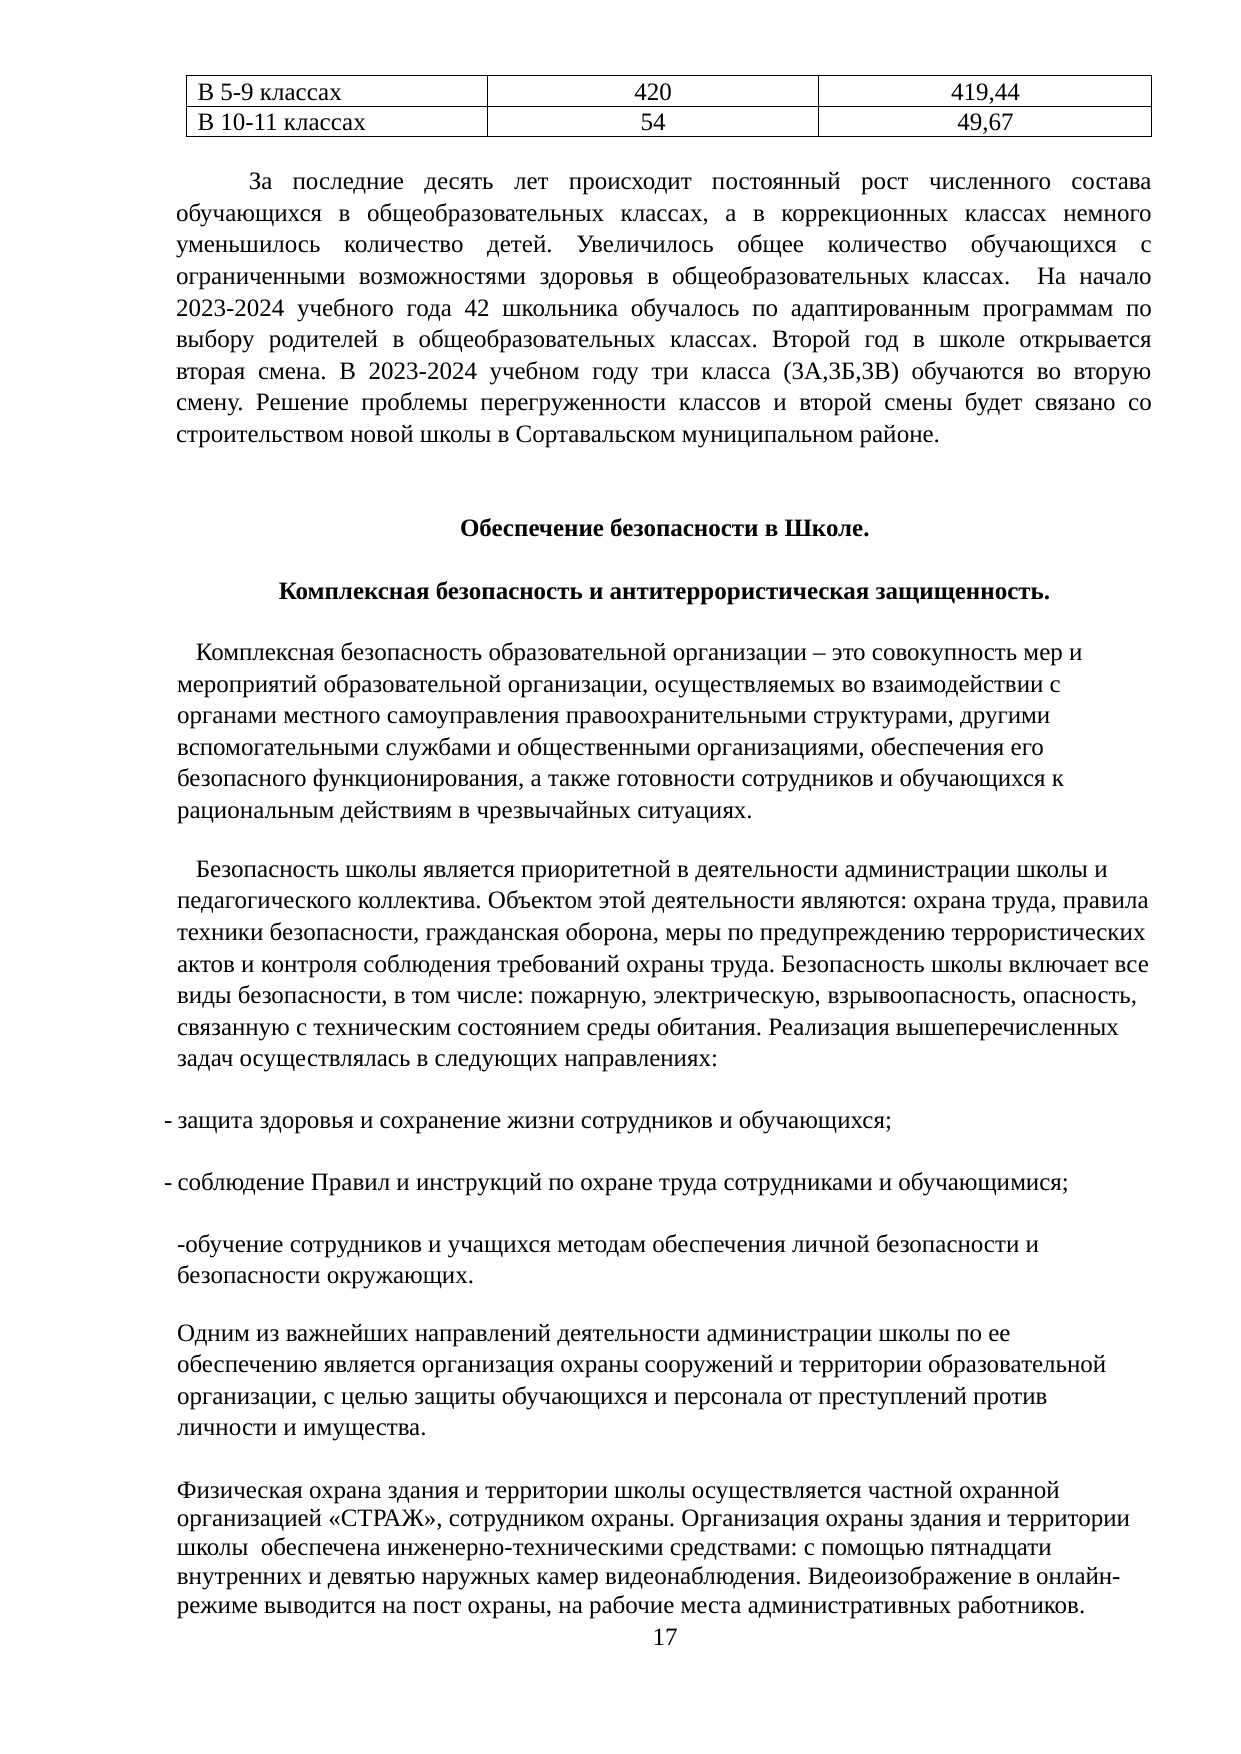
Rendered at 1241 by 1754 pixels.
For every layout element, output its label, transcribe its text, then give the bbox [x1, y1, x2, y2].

text Комплексная безопасность и антитеррористическая защищенность. [177, 576, 1151, 605]
table_cell 420 [488, 76, 818, 106]
table_cell В 5-9 классах [187, 76, 487, 106]
text Физическая охрана здания и территории школы осуществляется частной охранной организацией «СТРАЖ», сотрудником охраны. Организация охраны здания и территории школы обеспечена инженерно-техническими средствами: с помощью пятнадцати внутренних и девятью наружных камер видеонаблюдения. Видеоизображение в онлайн-режиме выводится на пост охраны, на рабочие места административных работников. [177, 1475, 1152, 1618]
text За последние десять лет происходит постоянный рост численного состава обучающихся в общеобразовательных классах, а в коррекционных классах немного уменьшилось количество детей. Увеличилось общее количество обучающихся с ограниченными возможностями здоровья в общеобразовательных классах. На начало 2023-2024 учебного года 42 школьника обучалось по адаптированным программам по выбору родителей в общеобразовательных классах. Второй год в школе открывается вторая смена. В 2023-2024 учебном году три класса (3А,3Б,3В) обучаются во вторую смену. Решение проблемы перегруженности классов и второй смены будет связано со строительством новой школы в Сортавальском муниципальном районе. [176, 166, 1153, 448]
text Обеспечение безопасности в Школе. [177, 513, 1152, 542]
list защита здоровья и сохранение жизни сотрудников и обучающихся; [164, 1105, 1152, 1134]
text Одним из важнейших направлений деятельности администрации школы по ее обеспечению является организация охраны сооружений и территории образовательной организации, с целью защиты обучающихся и персонала от преступлений против личности и имущества. [177, 1318, 1152, 1441]
table_cell 54 [488, 107, 818, 136]
text Комплексная безопасность образовательной организации – это совокупность мер и мероприятий образовательной организации, осуществляемых во взаимодействии с органами местного самоуправления правоохранительными структурами, другими вспомогательными службами и общественными организациями, обеспечения его безопасного функционирования, а также готовности сотрудников и обучающихся к рациональным действиям в чрезвычайных ситуациях. [177, 637, 1152, 824]
text -обучение сотрудников и учащихся методам обеспечения личной безопасности и безопасности окружающих. [177, 1229, 1152, 1289]
table_cell 49,67 [819, 107, 1151, 136]
text Безопасность школы является приоритетной в деятельности администрации школы и педагогического коллектива. Объектом этой деятельности являются: охрана труда, правила техники безопасности, гражданская оборона, меры по предупреждению террористических актов и контроля соблюдения требований охраны труда. Безопасность школы включает все виды безопасности, в том числе: пожарную, электрическую, взрывоопасность, опасность, связанную с техническим состоянием среды обитания. Реализация вышеперечисленных задач осуществлялась в следующих направлениях: [177, 854, 1152, 1072]
table_cell 419,44 [819, 76, 1151, 106]
list соблюдение Правил и инструкций по охране труда сотрудниками и обучающимися; [164, 1167, 1152, 1196]
table_cell В 10-11 классах [187, 107, 487, 136]
